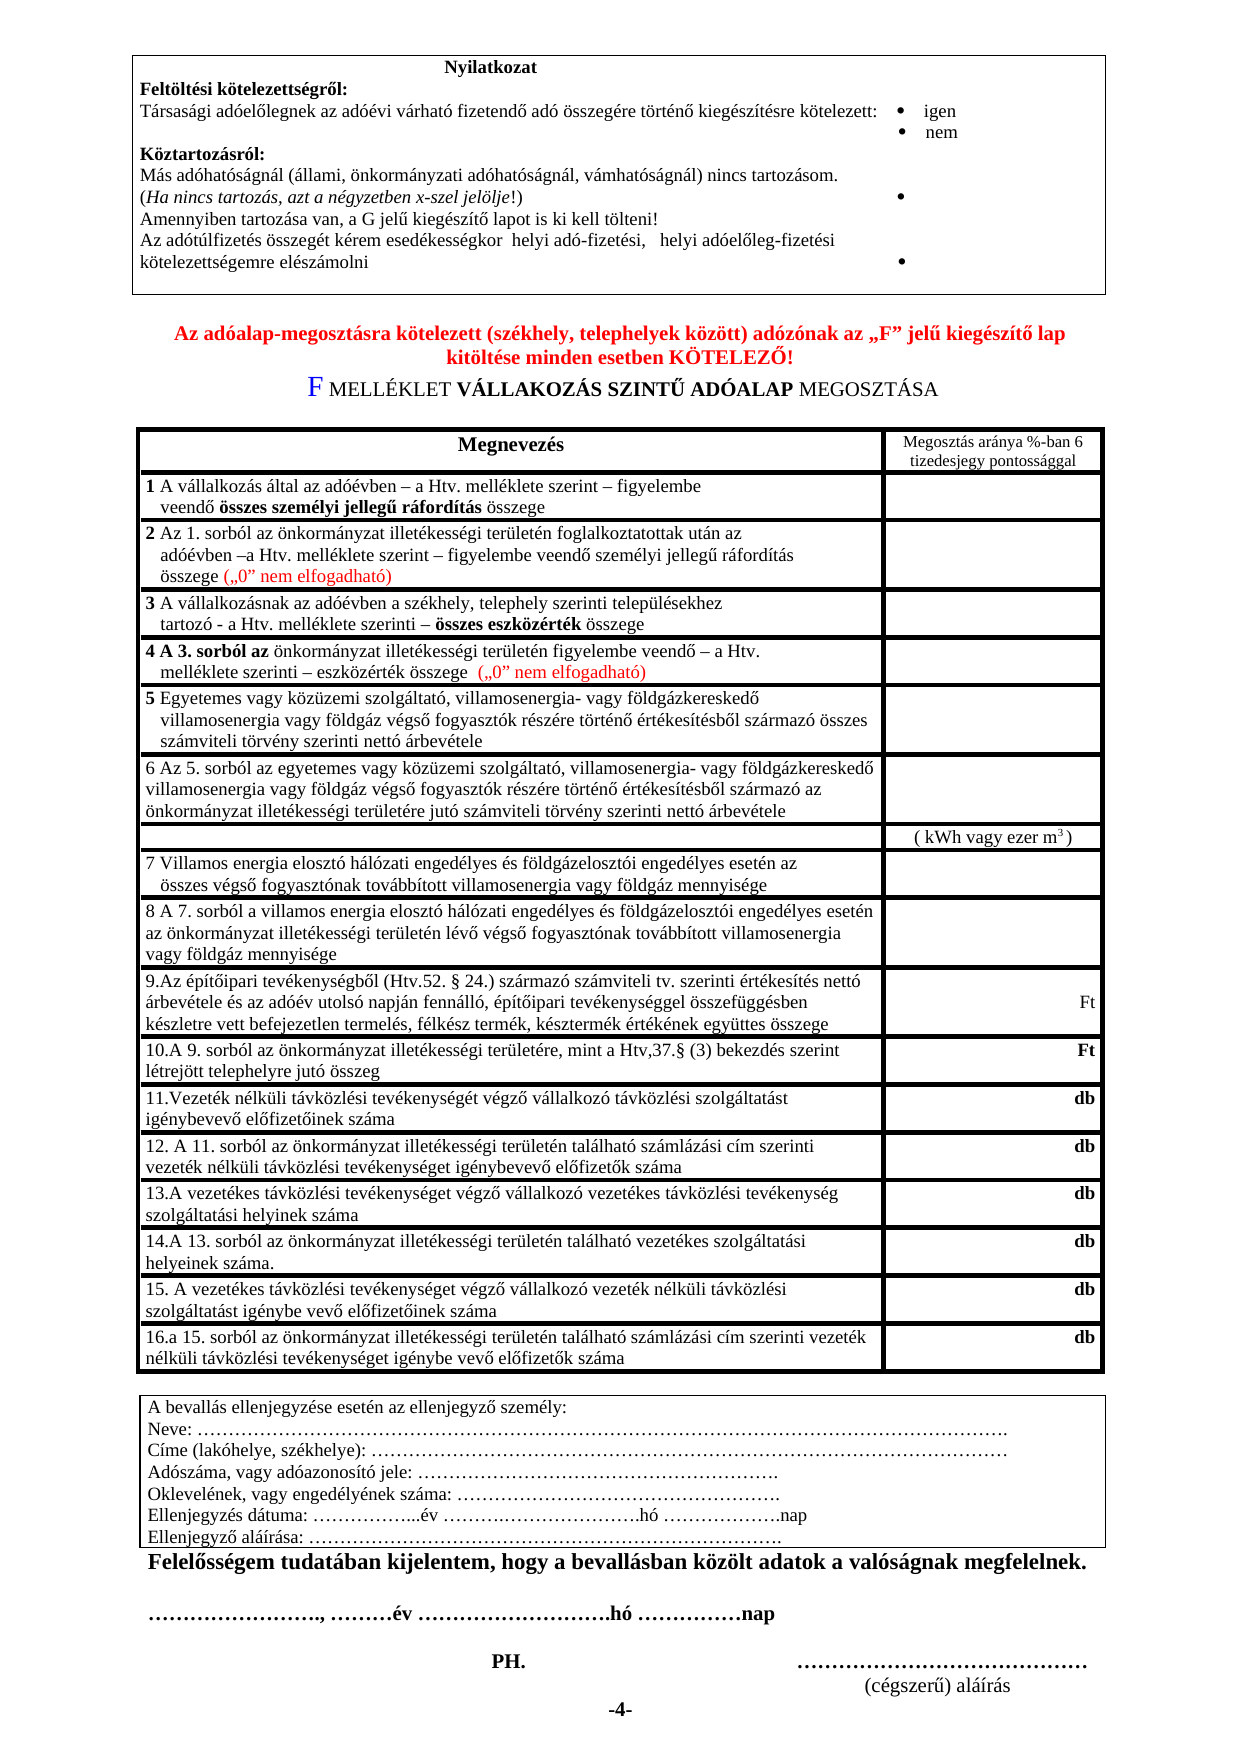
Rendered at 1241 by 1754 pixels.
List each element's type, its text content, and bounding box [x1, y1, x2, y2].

table_cell 7 Villamos energia elosztó hálózati engedélyes és földgázelosztói engedélyes esetén az összes végső fogyasztónak továbbított villamosenergia vagy földgáz mennyisége [140, 849, 881, 895]
text Az adóalap-megosztásra kötelezett (székhely, telephelyek között) adózónak az „F” jelű kiegészítő lap kitöltése minden esetben KÖTELEZŐ! [148, 321, 1092, 369]
table_cell db [886, 1135, 1100, 1178]
table_cell 10.A 9. sorból az önkormányzat illetékességi területére, mint a Htv,37.§ (3) bekezdés szerint létrejött telephelyre jutó összeg [140, 1035, 881, 1082]
table_cell [886, 592, 1100, 635]
table_header Nyilatkozat Feltöltési kötelezettségről: Társasági adóelőlegnek az adóévi várható fizetendő adó összegére történő kiegészítésre kötelezett:  igen  nem Köztartozásról: Más adóhatóságnál (állami, önkormányzati adóhatóságnál, vámhatóságnál) nincs tartozásom. (Ha nincs tartozás, azt a négyzetben x-szel jelölje!)  Amennyiben tartozása van, a G jelű kiegészítő lapot is ki kell tölteni! Az adótúlfizetés összegét kérem esedékességkor helyi adó-fizetési, helyi adóelőleg-fizetési kötelezettségemre elészámolni  [133, 56, 1105, 294]
table_cell db [886, 1278, 1100, 1321]
table_cell [886, 522, 1100, 587]
table_header A bevallás ellenjegyzése esetén az ellenjegyző személy: Neve: …………………………………………………………………………………………………………………. Címe (lakóhelye, székhelye): ………………………………………………………………………………………… Adószáma, vagy adóazonosító jele: …………………………………………………. Oklevelének, vagy engedélyének száma: ……………………………………………. Ellenjegyzés dátuma: ……………...év ……….………………….hó ……………….nap Ellenjegyző aláírása: …………………………………………………………………. [141, 1396, 1105, 1547]
table_cell 1 A vállalkozás által az adóévben – a Htv. melléklete szerint – figyelembe veendő összes személyi jellegű ráfordítás összege [140, 471, 881, 518]
table_header Megosztás aránya %-ban 6 tizedesjegy pontossággal [886, 432, 1100, 470]
table_cell 9.Az építőipari tevékenységből (Htv.52. § 24.) származó számviteli tv. szerinti értékesítés nettó árbevétele és az adóév utolsó napján fennálló, építőipari tevékenységgel összefüggésben készletre vett befejezetlen termelés, félkész termék, késztermék értékének együttes összege [140, 966, 881, 1034]
table_cell 2 Az 1. sorból az önkormányzat illetékességi területén foglalkoztatottak után az adóévben –a Htv. melléklete szerint – figyelembe veendő személyi jellegű ráfordítás összege („0” nem elfogadható) [140, 519, 881, 587]
text PH. …………………………………… [148, 1649, 1092, 1673]
text -4- [148, 1697, 1092, 1721]
table_cell [140, 823, 881, 848]
table_cell 15. A vezetékes távközlési tevékenységet végző vállalkozó vezeték nélküli távközlési szolgáltatást igénybe vevő előfizetőinek száma [140, 1274, 881, 1321]
table_cell [886, 640, 1100, 683]
table_cell 4 A 3. sorból az önkormányzat illetékességi területén figyelembe veendő – a Htv. melléklete szerinti – eszközérték összege („0” nem elfogadható) [140, 636, 881, 683]
table_cell Ft [886, 1039, 1100, 1082]
table_header Megnevezés [140, 432, 881, 470]
table_cell 5 Egyetemes vagy közüzemi szolgáltató, villamosenergia- vagy földgázkereskedő villamosenergia vagy földgáz végső fogyasztók részére történő értékesítésből származó összes számviteli törvény szerinti nettó árbevétele [140, 684, 881, 752]
table_cell 13.A vezetékes távközlési tevékenységet végző vállalkozó vezetékes távközlési tevékenység szolgáltatási helyinek száma [140, 1179, 881, 1225]
table_cell [886, 687, 1100, 752]
text F MELLÉKLET VÁLLAKOZÁS SZINTŰ ADÓALAP MEGOSZTÁSA [148, 369, 1092, 403]
text ……………………., ………év ……………………….hó ……………nap [148, 1601, 1092, 1625]
table_cell db [886, 1326, 1100, 1369]
table_cell 14.A 13. sorból az önkormányzat illetékességi területén található vezetékes szolgáltatási helyeinek száma. [140, 1226, 881, 1273]
table_cell db [886, 1182, 1100, 1225]
table_cell 11.Vezeték nélküli távközlési tevékenységét végző vállalkozó távközlési szolgáltatást igénybevevő előfizetőinek száma [140, 1083, 881, 1130]
table_cell [886, 757, 1100, 821]
table_cell 8 A 7. sorból a villamos energia elosztó hálózati engedélyes és földgázelosztói engedélyes esetén az önkormányzat illetékességi területén lévő végső fogyasztónak továbbított villamosenergia vagy földgáz mennyisége [140, 896, 881, 965]
table_cell Ft [886, 970, 1100, 1034]
table_cell 3 A vállalkozásnak az adóévben a székhely, telephely szerinti településekhez tartozó - a Htv. melléklete szerinti – összes eszközérték összege [140, 588, 881, 635]
table_cell [886, 475, 1100, 518]
table_cell ( kWh vagy ezer m3 ) [886, 826, 1100, 848]
text Felelősségem tudatában kijelentem, hogy a bevallásban közölt adatok a valóságnak megfelelnek. [148, 1548, 1092, 1574]
table_cell 16.a 15. sorból az önkormányzat illetékességi területén található számlázási cím szerinti vezeték nélküli távközlési tevékenységet igénybe vevő előfizetők száma [140, 1322, 881, 1369]
table_cell 6 Az 5. sorból az egyetemes vagy közüzemi szolgáltató, villamosenergia- vagy földgázkereskedő villamosenergia vagy földgáz végső fogyasztók részére történő értékesítésből származó az önkormányzat illetékességi területére jutó számviteli törvény szerinti nettó árbevétele [140, 753, 881, 821]
table_cell [886, 852, 1100, 895]
table_cell 12. A 11. sorból az önkormányzat illetékességi területén található számlázási cím szerinti vezeték nélküli távközlési tevékenységet igénybevevő előfizetők száma [140, 1131, 881, 1178]
text (cégszerű) aláírás [148, 1673, 1092, 1697]
table_cell db [886, 1087, 1100, 1130]
table_cell [886, 900, 1100, 965]
table_cell db [886, 1230, 1100, 1273]
